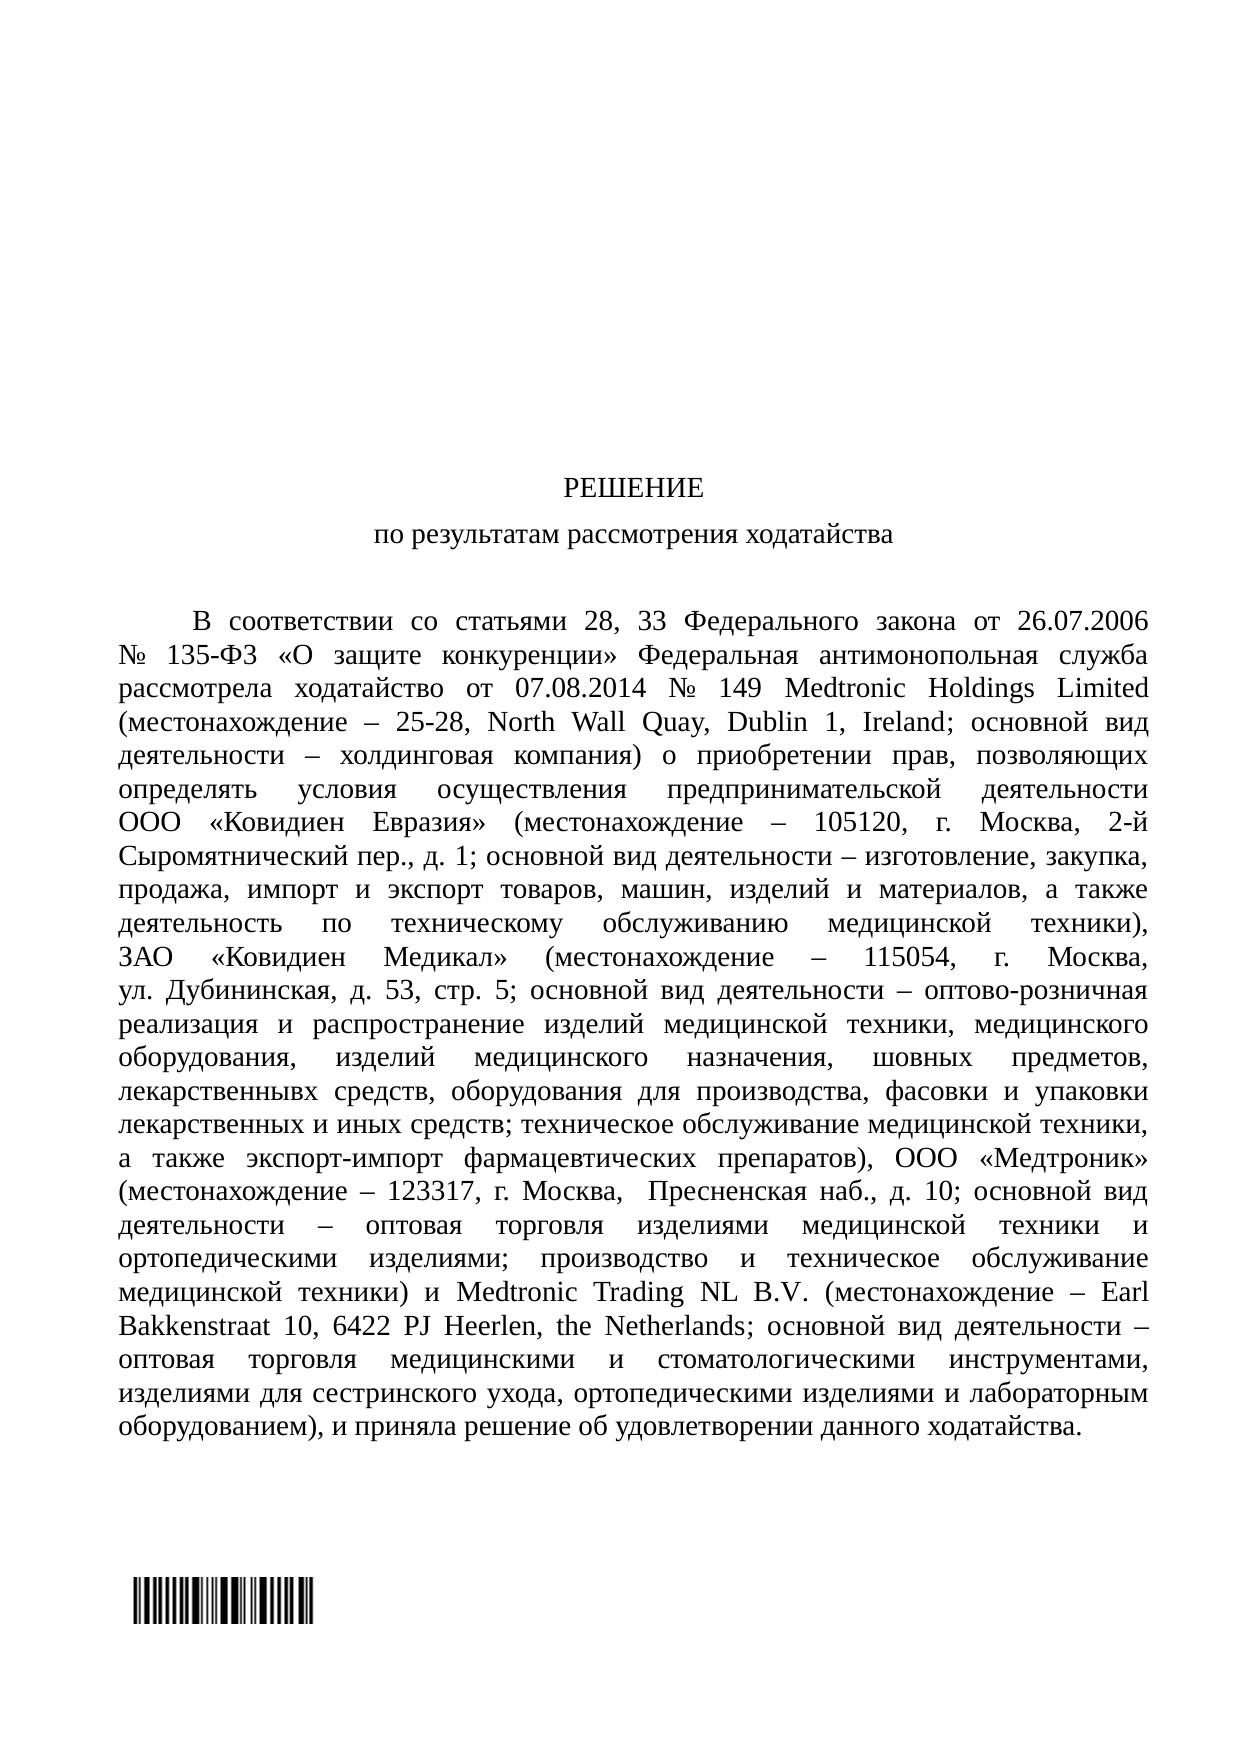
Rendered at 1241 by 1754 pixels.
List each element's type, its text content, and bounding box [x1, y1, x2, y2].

text РЕШЕНИЕ [118, 470, 1149, 503]
picture [118, 1577, 331, 1624]
text по результатам рассмотрения ходатайства [118, 516, 1149, 549]
text В соответствии со статьями 28, 33 Федерального закона от 26.07.2006 № 135-Ф3 «О защите конкуренции» Федеральная антимонопольная служба рассмотрела ходатайство от 07.08.2014 № 149 Medtronic Holdings Limited (местонахождение – 25-28, North Wall Quay, Dublin 1, Ireland; основной вид деятельности – холдинговая компания) о приобретении прав, позволяющих определять условия осуществления предпринимательской деятельности ООО «Ковидиен Евразия» (местонахождение – 105120, г. Москва, 2-й Сыромятнический пер., д. 1; основной вид деятельности – изготовление, закупка, продажа, импорт и экспорт товаров, машин, изделий и материалов, а также деятельность по техническому обслуживанию медицинской техники), ЗАО «Ковидиен Медикал» (местонахождение – 115054, г. Москва, ул. Дубининская, д. 53, стр. 5; основной вид деятельности – оптово-розничная реализация и распространение изделий медицинской техники, медицинского оборудования, изделий медицинского назначения, шовных предметов, лекарственнывх средств, оборудования для производства, фасовки и упаковки лекарственных и иных средств; техническое обслуживание медицинской техники, а также экспорт-импорт фармацевтических препаратов), ООО «Медтроник» (местонахождение – 123317, г. Москва, Пресненская наб., д. 10; основной вид деятельности – оптовая торговля изделиями медицинской техники и ортопедическими изделиями; производство и техническое обслуживание медицинской техники) и Medtronic Trading NL B.V. (местонахождение – Earl Bakkenstraat 10, 6422 PJ Heerlen, the Netherlands; основной вид деятельности – оптовая торговля медицинскими и стоматологическими инструментами, изделиями для сестринского ухода, ортопедическими изделиями и лабораторным оборудованием), и приняла решение об удовлетворении данного ходатайства. [118, 603, 1149, 1442]
